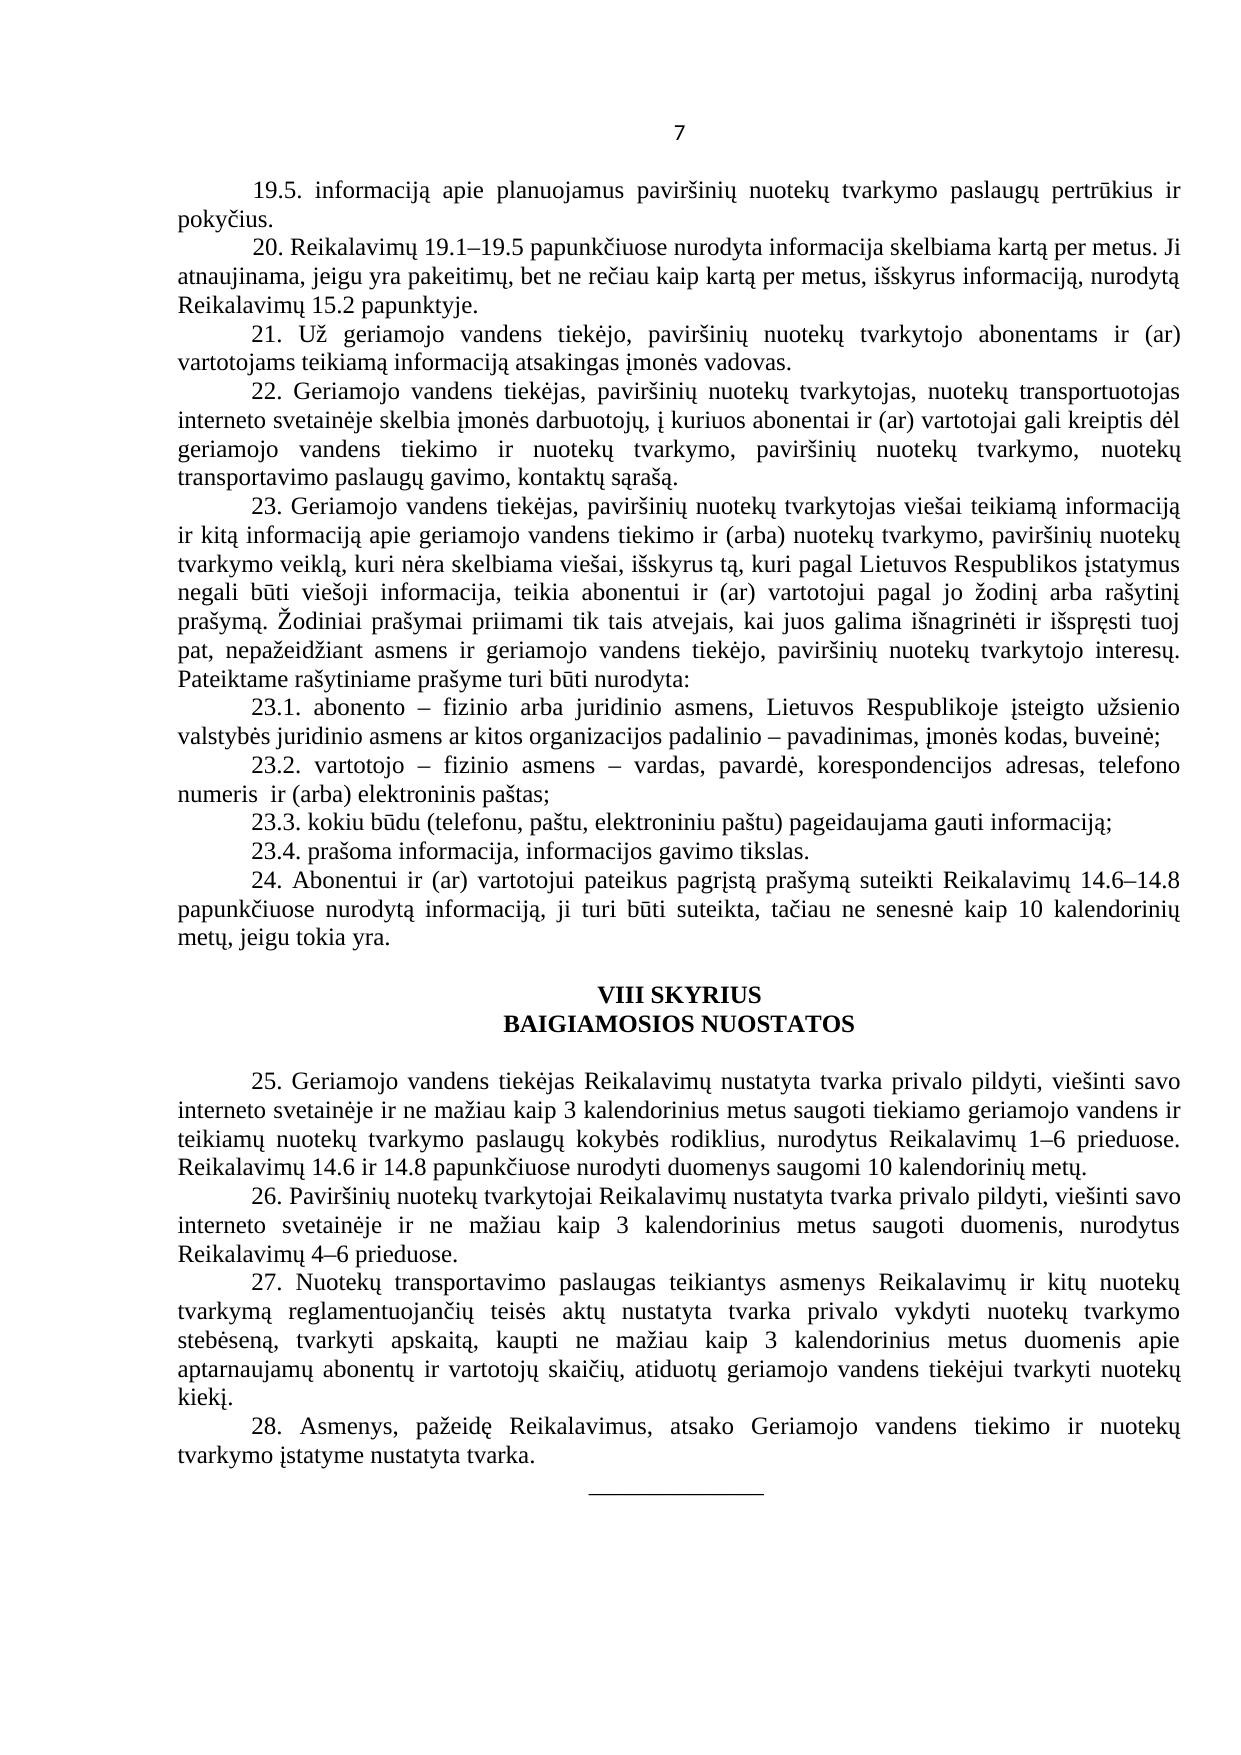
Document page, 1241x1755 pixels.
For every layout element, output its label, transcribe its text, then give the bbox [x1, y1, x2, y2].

text 20. Reikalavimų 19.1–19.5 papunkčiuose nurodyta informacija skelbiama kartą per metus. Ji atnaujinama, jeigu yra pakeitimų, bet ne rečiau kaip kartą per metus, išskyrus informaciją, nurodytą Reikalavimų 15.2 papunktyje. [177, 232, 1181, 319]
text 21. Už geriamojo vandens tiekėjo, paviršinių nuotekų tvarkytojo abonentams ir (ar) vartotojams teikiamą informaciją atsakingas įmonės vadovas. [177, 319, 1181, 376]
text 27. Nuotekų transportavimo paslaugas teikiantys asmenys Reikalavimų ir kitų nuotekų tvarkymą reglamentuojančių teisės aktų nustatyta tvarka privalo vykdyti nuotekų tvarkymo stebėseną, tvarkyti apskaitą, kaupti ne mažiau kaip 3 kalendorinius metus duomenis apie aptarnaujamų abonentų ir vartotojų skaičių, atiduotų geriamojo vandens tiekėjui tvarkyti nuotekų kiekį. [177, 1267, 1181, 1411]
text 23.2. vartotojo – fizinio asmens – vardas, pavardė, korespondencijos adresas, telefono numeris ir (arba) elektroninis paštas; [177, 750, 1181, 807]
text 23.3. kokiu būdu (telefonu, paštu, elektroniniu paštu) pageidaujama gauti informaciją; [177, 807, 1181, 836]
text BAIGIAMOSIOS NUOSTATOS [177, 1009, 1181, 1037]
text 28. Asmenys, pažeidę Reikalavimus, atsako Geriamojo vandens tiekimo ir nuotekų tvarkymo įstatyme nustatyta tvarka. [177, 1411, 1181, 1469]
text 19.5. informaciją apie planuojamus paviršinių nuotekų tvarkymo paslaugų pertrūkius ir pokyčius. [177, 175, 1181, 232]
text 25. Geriamojo vandens tiekėjas Reikalavimų nustatyta tvarka privalo pildyti, viešinti savo interneto svetainėje ir ne mažiau kaip 3 kalendorinius metus saugoti tiekiamo geriamojo vandens ir teikiamų nuotekų tvarkymo paslaugų kokybės rodiklius, nurodytus Reikalavimų 1–6 prieduose. Reikalavimų 14.6 ir 14.8 papunkčiuose nurodyti duomenys saugomi 10 kalendorinių metų. [177, 1066, 1181, 1181]
text 26. Paviršinių nuotekų tvarkytojai Reikalavimų nustatyta tvarka privalo pildyti, viešinti savo interneto svetainėje ir ne mažiau kaip 3 kalendorinius metus saugoti duomenis, nurodytus Reikalavimų 4–6 prieduose. [177, 1181, 1181, 1267]
text 24. Abonentui ir (ar) vartotojui pateikus pagrįstą prašymą suteikti Reikalavimų 14.6–14.8 papunkčiuose nurodytą informaciją, ji turi būti suteikta, tačiau ne senesnė kaip 10 kalendorinių metų, jeigu tokia yra. [177, 865, 1181, 951]
text 23. Geriamojo vandens tiekėjas, paviršinių nuotekų tvarkytojas viešai teikiamą informaciją ir kitą informaciją apie geriamojo vandens tiekimo ir (arba) nuotekų tvarkymo, paviršinių nuotekų tvarkymo veiklą, kuri nėra skelbiama viešai, išskyrus tą, kuri pagal Lietuvos Respublikos įstatymus negali būti viešoji informacija, teikia abonentui ir (ar) vartotojui pagal jo žodinį arba rašytinį prašymą. Žodiniai prašymai priimami tik tais atvejais, kai juos galima išnagrinėti ir išspręsti tuoj pat, nepažeidžiant asmens ir geriamojo vandens tiekėjo, paviršinių nuotekų tvarkytojo interesų. Pateiktame rašytiniame prašyme turi būti nurodyta: [177, 491, 1181, 692]
text VIII SKYRIUS [177, 980, 1181, 1009]
text 22. Geriamojo vandens tiekėjas, paviršinių nuotekų tvarkytojas, nuotekų transportuotojas interneto svetainėje skelbia įmonės darbuotojų, į kuriuos abonentai ir (ar) vartotojai gali kreiptis dėl geriamojo vandens tiekimo ir nuotekų tvarkymo, paviršinių nuotekų tvarkymo, nuotekų transportavimo paslaugų gavimo, kontaktų sąrašą. [177, 376, 1181, 491]
text ______________ [177, 1469, 1181, 1497]
text 23.1. abonento – fizinio arba juridinio asmens, Lietuvos Respublikoje įsteigto užsienio valstybės juridinio asmens ar kitos organizacijos padalinio – pavadinimas, įmonės kodas, buveinė; [177, 692, 1181, 750]
text 23.4. prašoma informacija, informacijos gavimo tikslas. [177, 836, 1181, 865]
